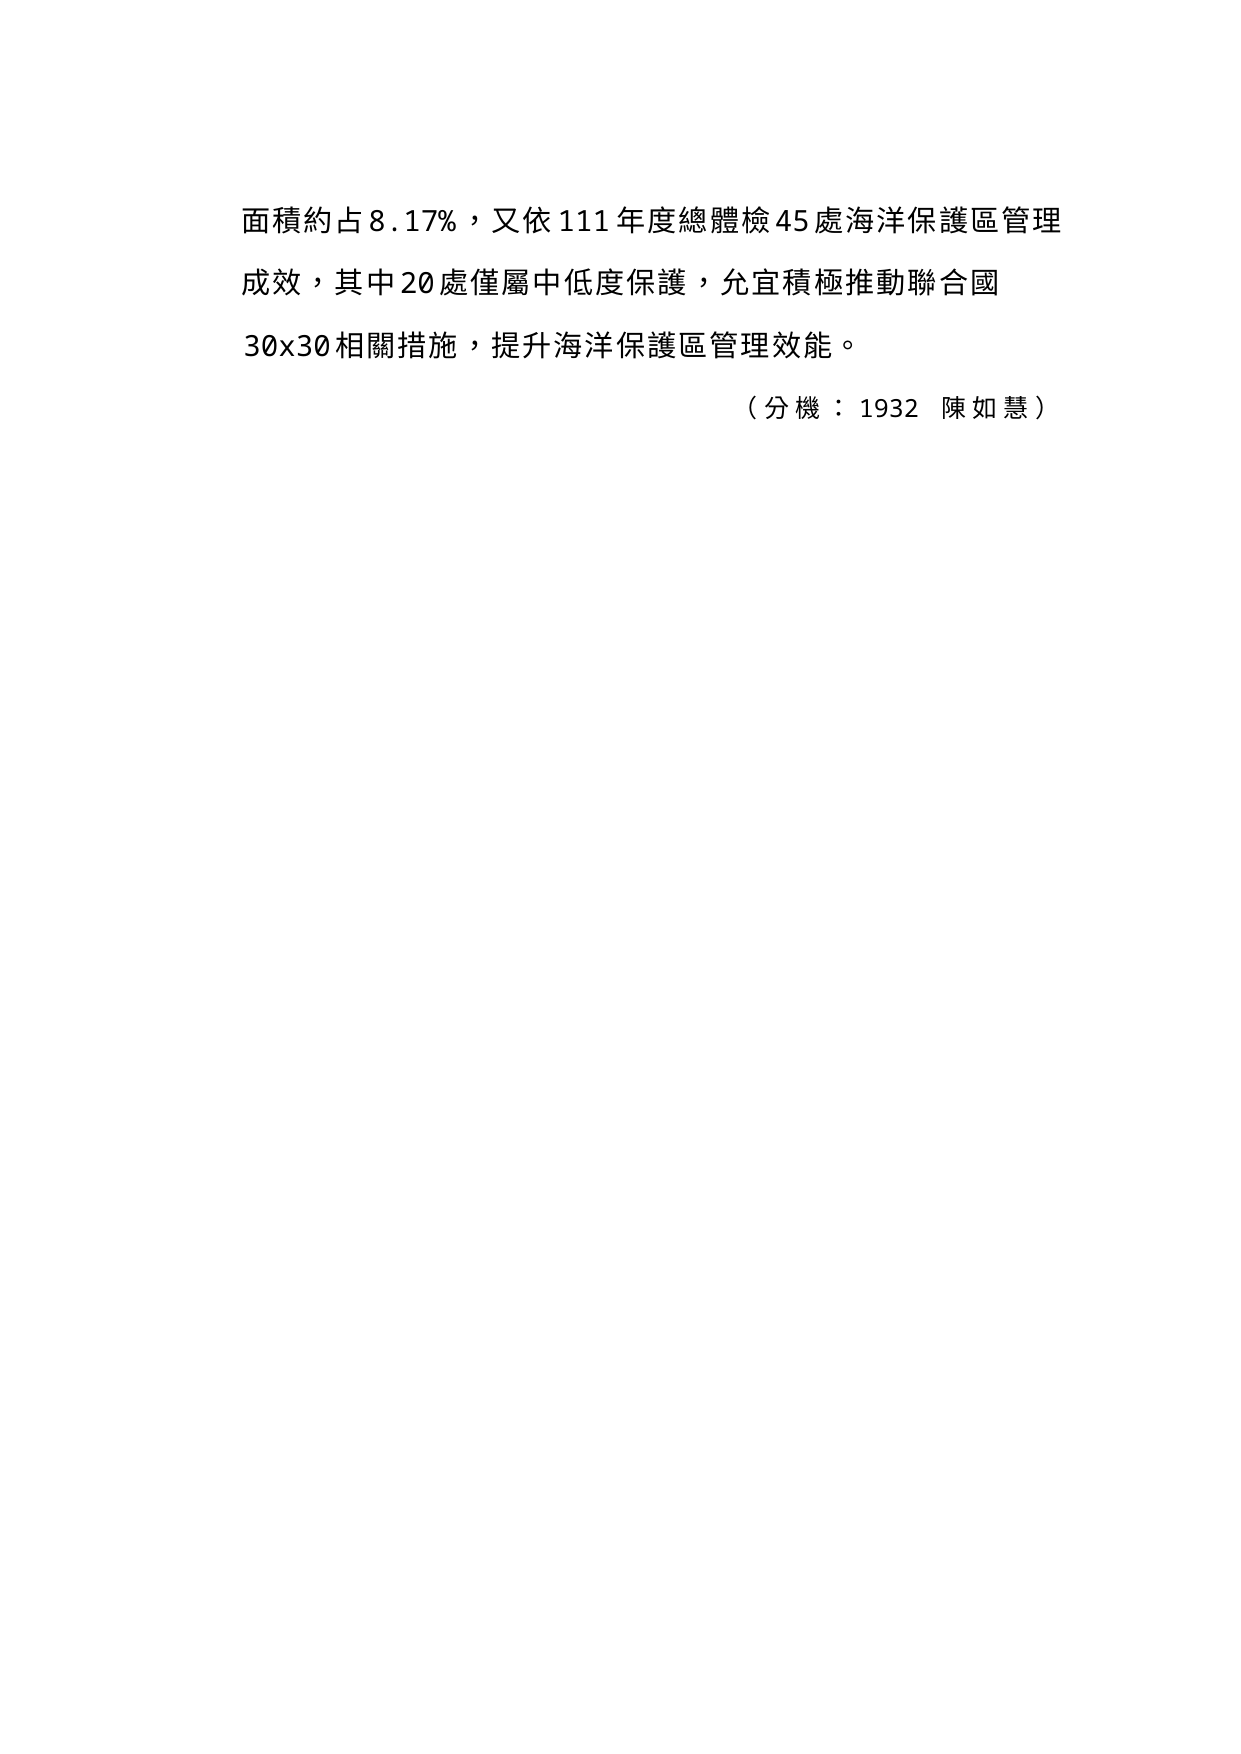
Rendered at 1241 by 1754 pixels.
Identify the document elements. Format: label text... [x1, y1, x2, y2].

text （分機：1932 陳如慧） [177, 365, 1063, 427]
text 面積約占8.17%，又依111年度總體檢45處海洋保護區管理成效，其中20處僅屬中低度保護，允宜積極推動聯合國30x30相關措施，提升海洋保護區管理效能。 [236, 177, 1063, 365]
